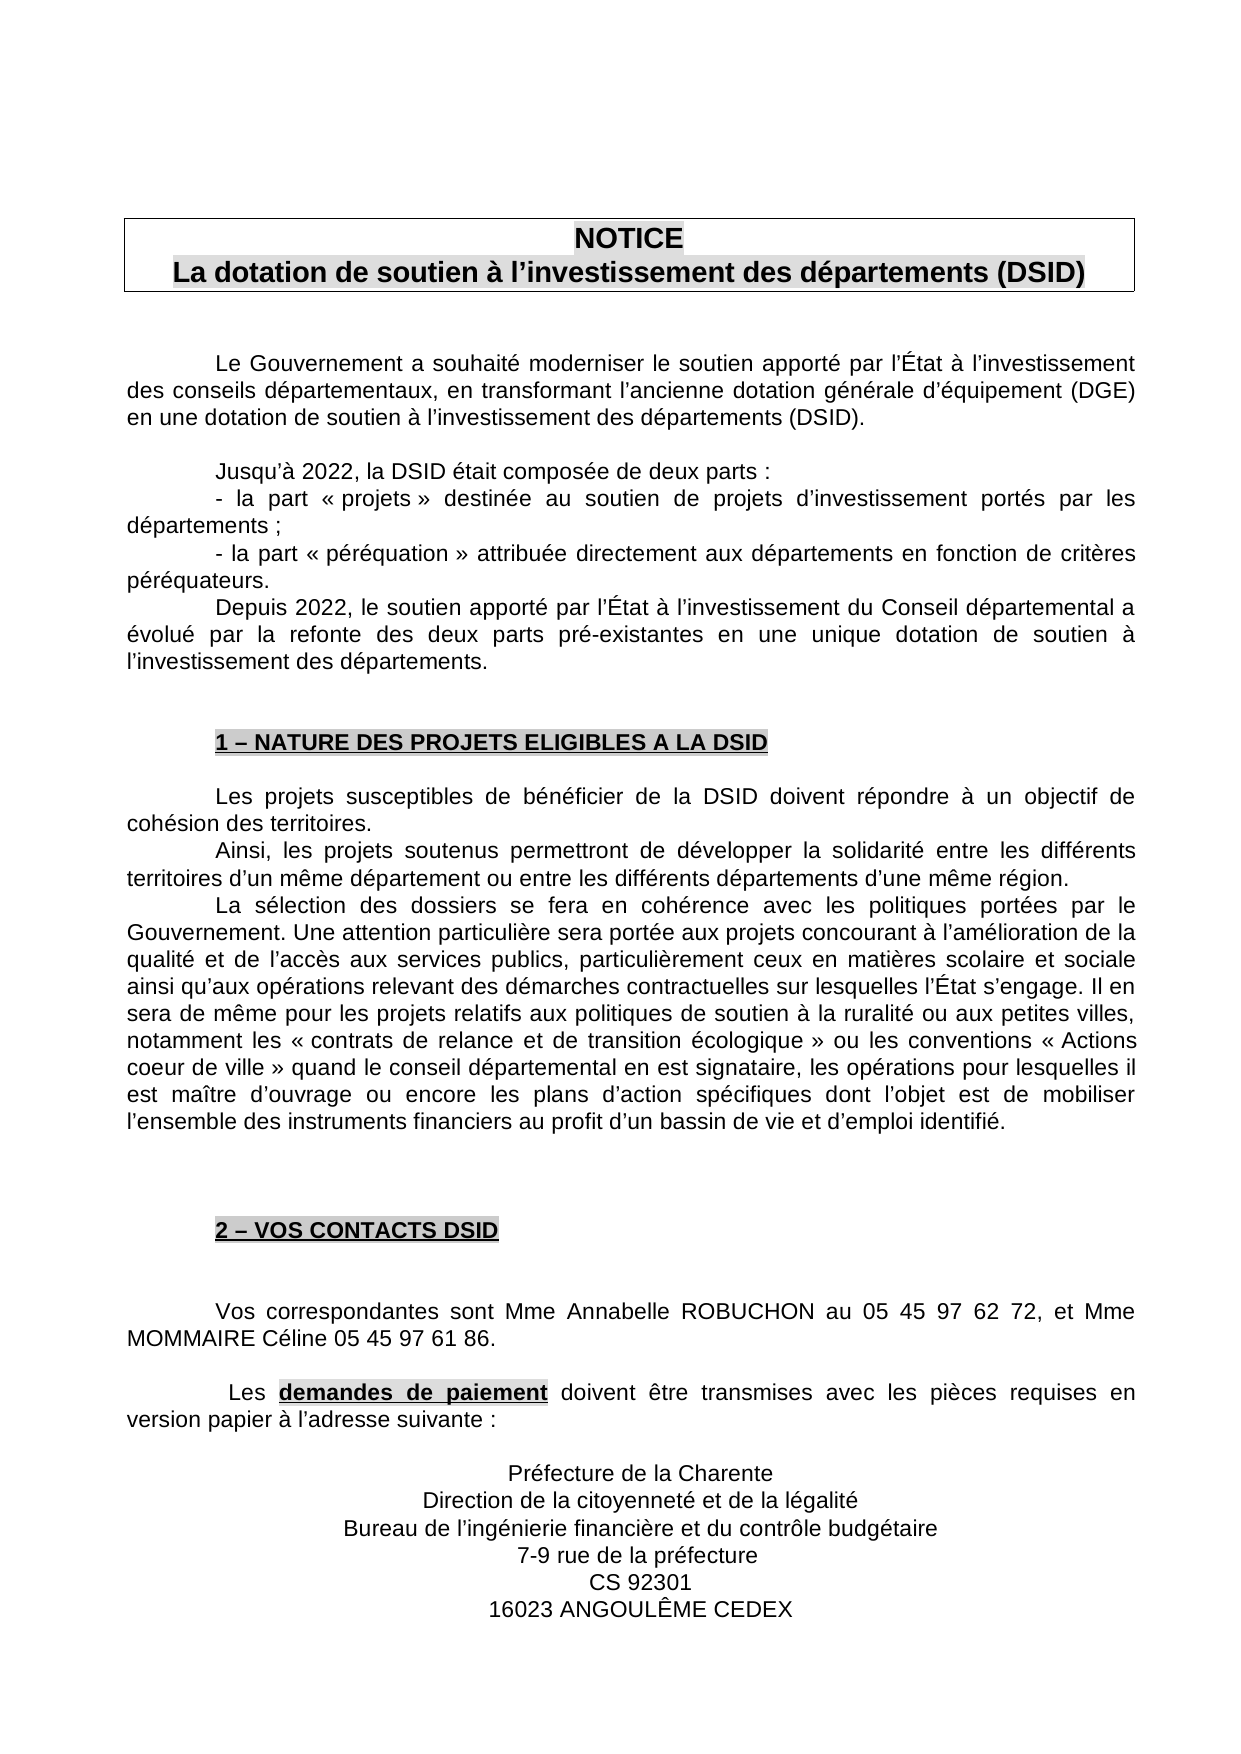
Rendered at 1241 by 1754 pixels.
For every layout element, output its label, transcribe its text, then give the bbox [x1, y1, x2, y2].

text 2 – VOS CONTACTS DSID [127, 1216, 1137, 1243]
text La dotation de soutien à l’investissement des départements (DSID) [125, 252, 1134, 291]
text 7-9 rue de la préfecture [127, 1541, 1066, 1568]
text Ainsi, les projets soutenus permettront de développer la solidarité entre les différents territoires d’un même département ou entre les différents départements d’une même région. [127, 837, 1137, 891]
text 16023 ANGOULÊME CEDEX [127, 1595, 1066, 1622]
text La sélection des dossiers se fera en cohérence avec les politiques portées par le Gouvernement. Une attention particulière sera portée aux projets concourant à l’amélioration de la qualité et de l’accès aux services publics, particulièrement ceux en matières scolaire et sociale ainsi qu’aux opérations relevant des démarches contractuelles sur lesquelles l’État s’engage. Il en sera de même pour les projets relatifs aux politiques de soutien à la ruralité ou aux petites villes, notamment les « contrats de relance et de transition écologique » ou les conventions « Actions coeur de ville » quand le conseil départemental en est signataire, les opérations pour lesquelles il est maître d’ouvrage ou encore les plans d’action spécifiques dont l’objet est de mobiliser l’ensemble des instruments financiers au profit d’un bassin de vie et d’emploi identifié. [127, 891, 1137, 1135]
text Les demandes de paiement doivent être transmises avec les pièces requises en version papier à l’adresse suivante : [127, 1378, 1137, 1433]
text Les projets susceptibles de bénéficier de la DSID doivent répondre à un objectif de cohésion des territoires. [127, 783, 1137, 837]
text NOTICE [125, 219, 1134, 252]
text Direction de la citoyenneté et de la légalité [127, 1487, 1066, 1514]
text Jusqu’à 2022, la DSID était composée de deux parts : [127, 458, 1137, 485]
text Le Gouvernement a souhaité moderniser le soutien apporté par l’État à l’investissement des conseils départementaux, en transformant l’ancienne dotation générale d’équipement (DGE) en une dotation de soutien à l’investissement des départements (DSID). [127, 349, 1137, 431]
text Bureau de l’ingénierie financière et du contrôle budgétaire [127, 1514, 1066, 1541]
text Préfecture de la Charente [127, 1460, 1066, 1487]
text - la part « péréquation » attribuée directement aux départements en fonction de critères péréquateurs. [127, 539, 1137, 593]
text CS 92301 [127, 1568, 1066, 1595]
text Vos correspondantes sont Mme Annabelle ROBUCHON au 05 45 97 62 72, et Mme MOMMAIRE Céline 05 45 97 61 86. [127, 1297, 1137, 1351]
text - la part « projets » destinée au soutien de projets d’investissement portés par les départements ; [127, 485, 1137, 539]
text Depuis 2022, le soutien apporté par l’État à l’investissement du Conseil départemental a évolué par la refonte des deux parts pré-existantes en une unique dotation de soutien à l’investissement des départements. [127, 593, 1137, 674]
text 1 – NATURE DES PROJETS ELIGIBLES A LA DSID [127, 728, 1137, 756]
